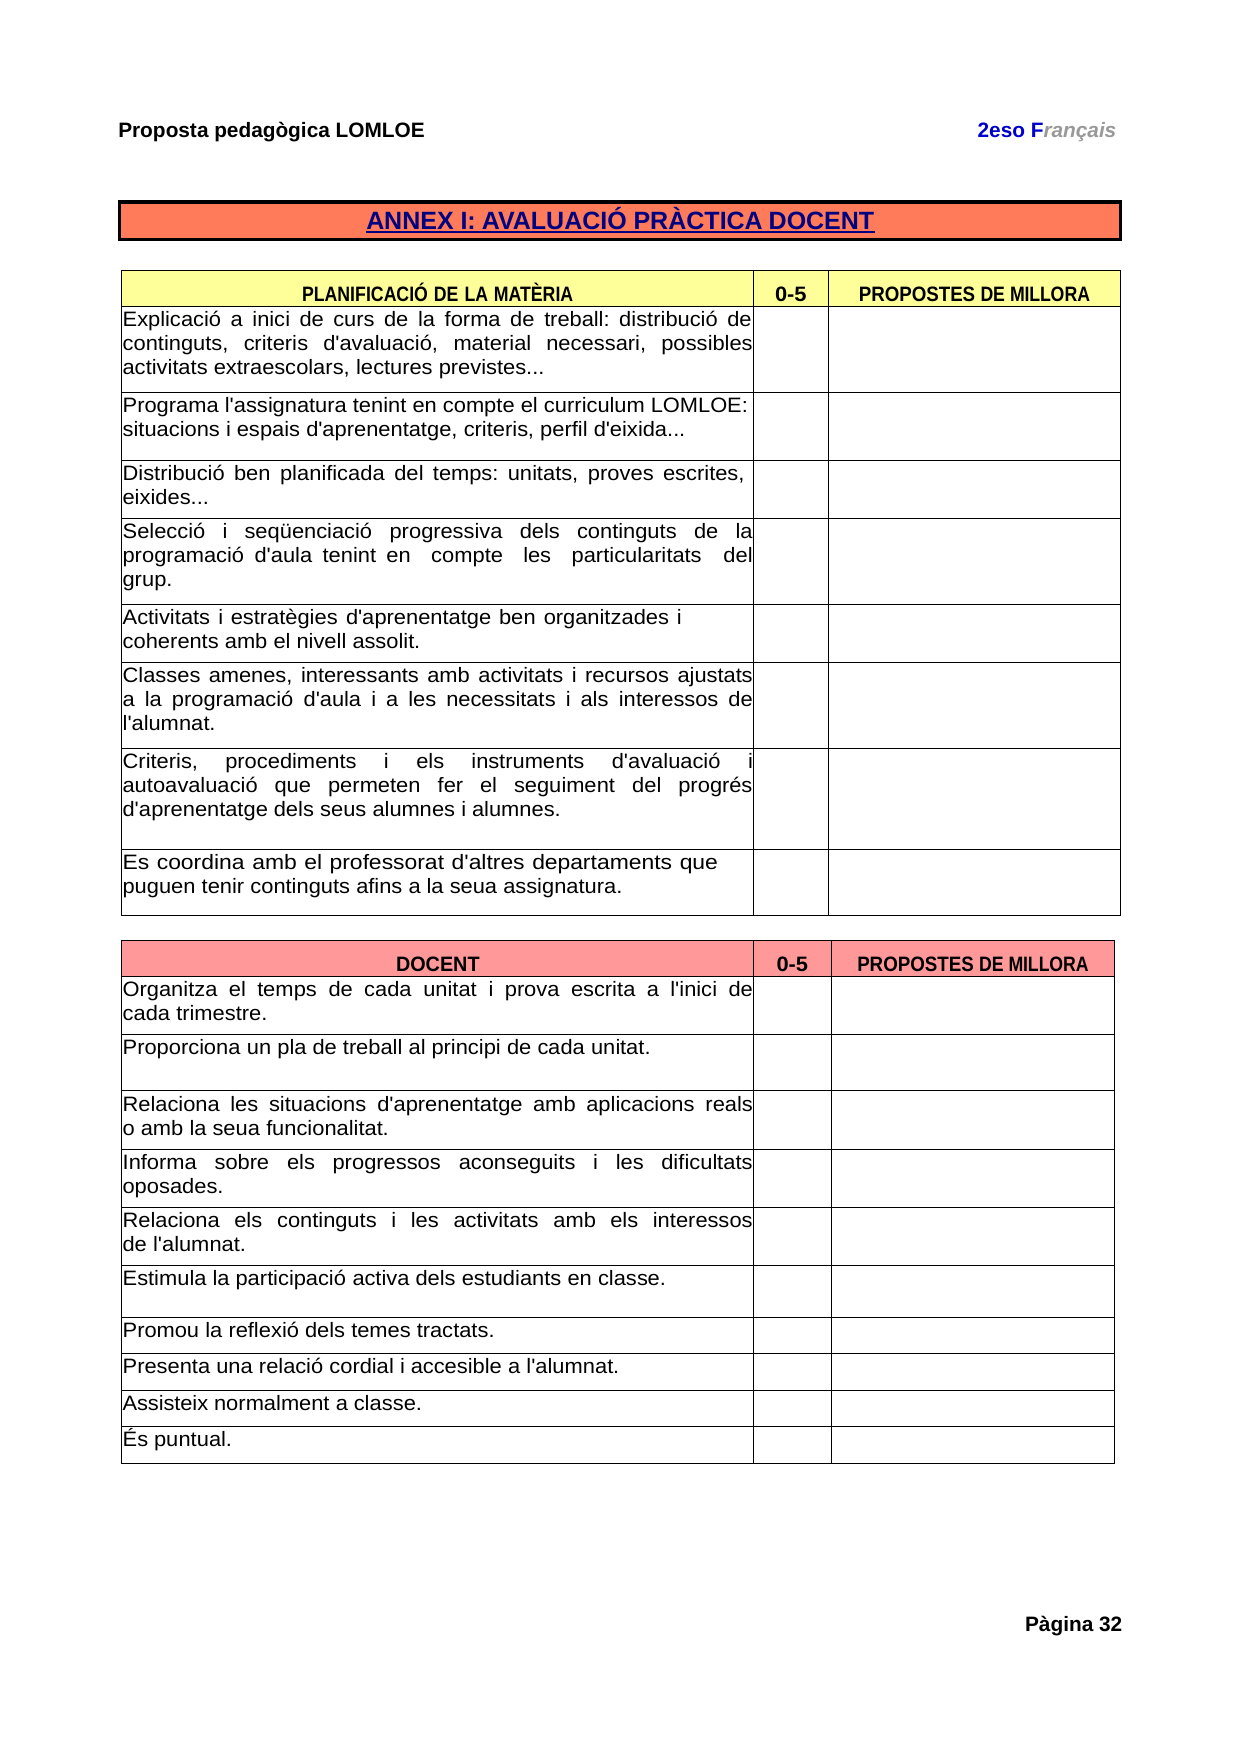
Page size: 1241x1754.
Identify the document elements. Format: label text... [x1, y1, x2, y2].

table_cell [754, 1035, 831, 1090]
table_cell [754, 850, 828, 915]
table_cell [754, 307, 828, 392]
table_cell [829, 307, 1120, 392]
table_cell Proporciona un pla de treball al principi de cada unitat. [122, 1035, 753, 1090]
table_cell Informa sobre els progressos aconseguits i les dificultats oposades. [122, 1150, 753, 1207]
table_cell Classes amenes, interessants amb activitats i recursos ajustats a la programació d'aula i a les necessitats i als interessos de l'alumnat. [122, 663, 753, 747]
table_cell Distribució ben planificada del temps: unitats, proves escrites, eixides... [122, 461, 753, 518]
table_cell [754, 1091, 831, 1148]
table_cell És puntual. [122, 1427, 753, 1463]
table_header PLANIFICACIÓ DE LA MATÈRIA [122, 271, 753, 306]
table_cell [754, 1354, 831, 1389]
table_cell Relaciona els continguts i les activitats amb els interessos de l'alumnat. [122, 1208, 753, 1265]
table_cell [754, 1150, 831, 1207]
table_cell [754, 1427, 831, 1463]
table_cell [832, 1354, 1114, 1389]
table_cell [754, 1318, 831, 1353]
table_cell [832, 1427, 1114, 1463]
text ANNEX I: AVALUACIÓ PRÀCTICA DOCENT [121, 204, 1119, 238]
table_cell Activitats i estratègies d'aprenentatge ben organitzades i coherents amb el nivell assolit. [122, 605, 753, 662]
table_cell Explicació a inici de curs de la forma de treball: distribució de continguts, criteris d'avaluació, material necessari, possibles activitats extraescolars, lectures previstes... [122, 307, 753, 392]
table_cell [832, 1391, 1114, 1426]
table_cell Relaciona les situacions d'aprenentatge amb aplicacions reals o amb la seua funcionalitat. [122, 1091, 753, 1148]
table_cell Selecció i seqüenciació progressiva dels continguts de la programació d'aula tenint en compte les particularitats del grup. [122, 519, 753, 604]
table_cell [829, 461, 1120, 518]
table_header 0-5 [754, 271, 828, 306]
table_cell [829, 605, 1120, 662]
table_cell [832, 1150, 1114, 1207]
table_cell Presenta una relació cordial i accesible a l'alumnat. [122, 1354, 753, 1389]
table_cell [754, 519, 828, 604]
table_cell Assisteix normalment a classe. [122, 1391, 753, 1426]
table_cell Es coordina amb el professorat d'altres departaments que puguen tenir continguts afins a la seua assignatura. [122, 850, 753, 915]
table_cell [832, 1266, 1114, 1317]
table_header DOCENT [122, 941, 753, 976]
table_cell [754, 1391, 831, 1426]
table_cell Estimula la participació activa dels estudiants en classe. [122, 1266, 753, 1317]
table_cell [832, 1035, 1114, 1090]
table_cell [832, 1091, 1114, 1148]
table_header PROPOSTES DE MILLORA [832, 941, 1114, 976]
table_cell Promou la reflexió dels temes tractats. [122, 1318, 753, 1353]
table_cell [754, 1208, 831, 1265]
table_cell [829, 393, 1120, 460]
table_cell [754, 663, 828, 747]
table_cell [754, 605, 828, 662]
table_cell [829, 850, 1120, 915]
table_cell [754, 1266, 831, 1317]
table_cell Programa l'assignatura tenint en compte el curriculum LOMLOE: situacions i espais d'aprenentatge, criteris, perfil d'eixida... [122, 393, 753, 460]
table_cell [754, 977, 831, 1034]
table_cell [832, 1208, 1114, 1265]
table_cell Criteris, procediments i els instruments d'avaluació i autoavaluació que permeten fer el seguiment del progrés d'aprenentatge dels seus alumnes i alumnes. [122, 749, 753, 849]
table_cell [829, 519, 1120, 604]
table_cell Organitza el temps de cada unitat i prova escrita a l'inici de cada trimestre. [122, 977, 753, 1034]
table_cell [829, 749, 1120, 849]
table_cell [832, 1318, 1114, 1353]
table_cell [832, 977, 1114, 1034]
table_cell [754, 393, 828, 460]
table_cell [754, 461, 828, 518]
table_header 0-5 [754, 941, 831, 976]
table_cell [829, 663, 1120, 747]
table_header PROPOSTES DE MILLORA [829, 271, 1120, 306]
table_cell [754, 749, 828, 849]
